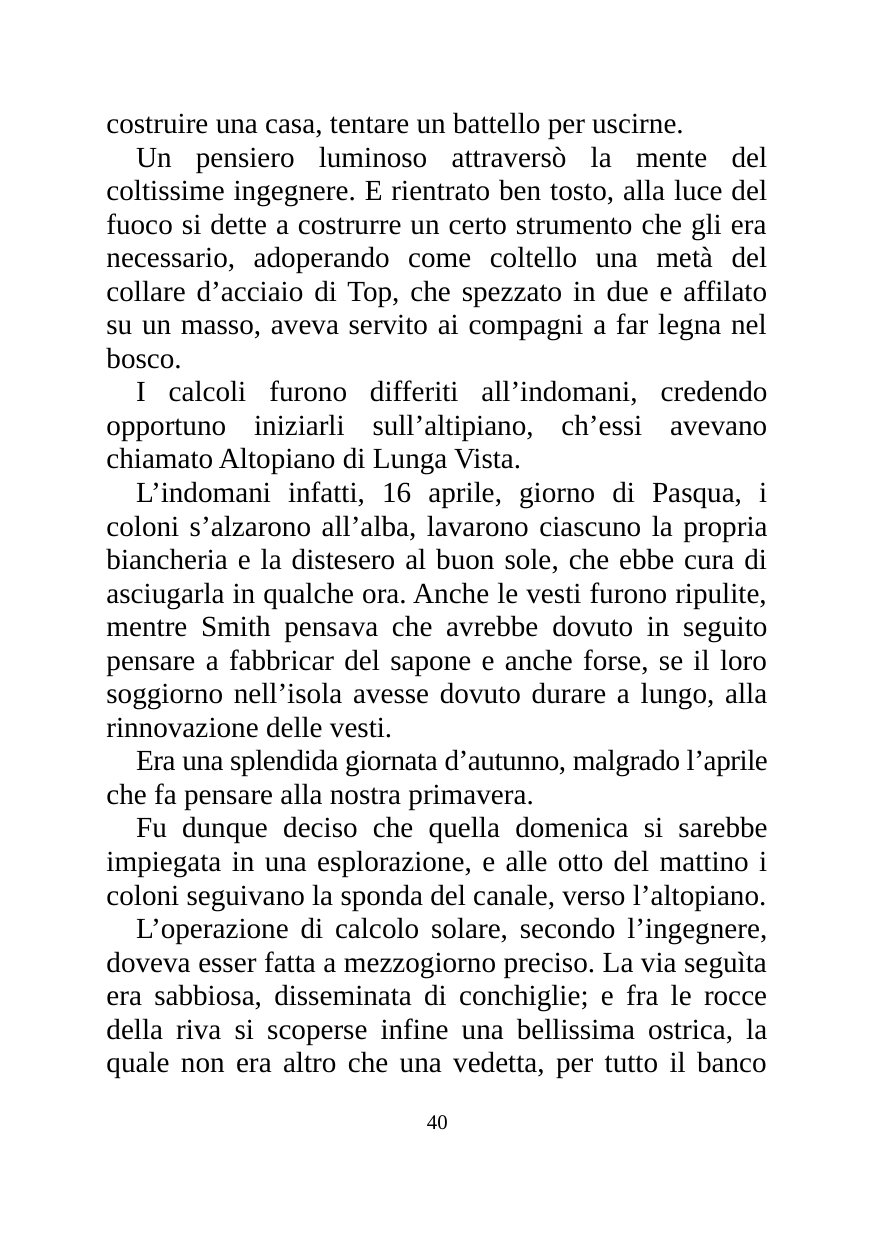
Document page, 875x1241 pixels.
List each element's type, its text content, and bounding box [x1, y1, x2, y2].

text Un pensiero luminoso attraversò la mente del coltissime ingegnere. E rientrato ben tosto, alla luce del fuoco si dette a costrurre un certo strumento che gli era necessario, adoperando come coltello una metà del collare d’acciaio di Top, che spezzato in due e affilato su un masso, aveva servito ai compagni a far legna nel bosco. [106, 140, 768, 374]
text L’indomani infatti, 16 aprile, giorno di Pasqua, i coloni s’alzarono all’alba, lavarono ciascuno la propria biancheria e la distesero al buon sole, che ebbe cura di asciugarla in qualche ora. Anche le vesti furono ripulite, mentre Smith pensava che avrebbe dovuto in seguito pensare a fabbricar del sapone e anche forse, se il loro soggiorno nell’isola avesse dovuto durare a lungo, alla rinnovazione delle vesti. [106, 475, 768, 743]
text I calcoli furono differiti all’indomani, credendo opportuno iniziarli sull’altipiano, ch’essi avevano chiamato Altopiano di Lunga Vista. [106, 374, 768, 475]
text L’operazione di calcolo solare, secondo l’ingegnere, doveva esser fatta a mezzogiorno preciso. La via seguìta era sabbiosa, disseminata di conchiglie; e fra le rocce della riva si scoperse infine una bellissima ostrica, la quale non era altro che una vedetta, per tutto il banco [106, 911, 768, 1079]
text costruire una casa, tentare un battello per uscirne. [106, 106, 768, 140]
text Era una splendida giornata d’autunno, malgrado l’aprile che fa pensare alla nostra primavera. [106, 743, 768, 811]
text Fu dunque deciso che quella domenica si sarebbe impiegata in una esplorazione, e alle otto del mattino i coloni seguivano la sponda del canale, verso l’altopiano. [106, 811, 768, 911]
